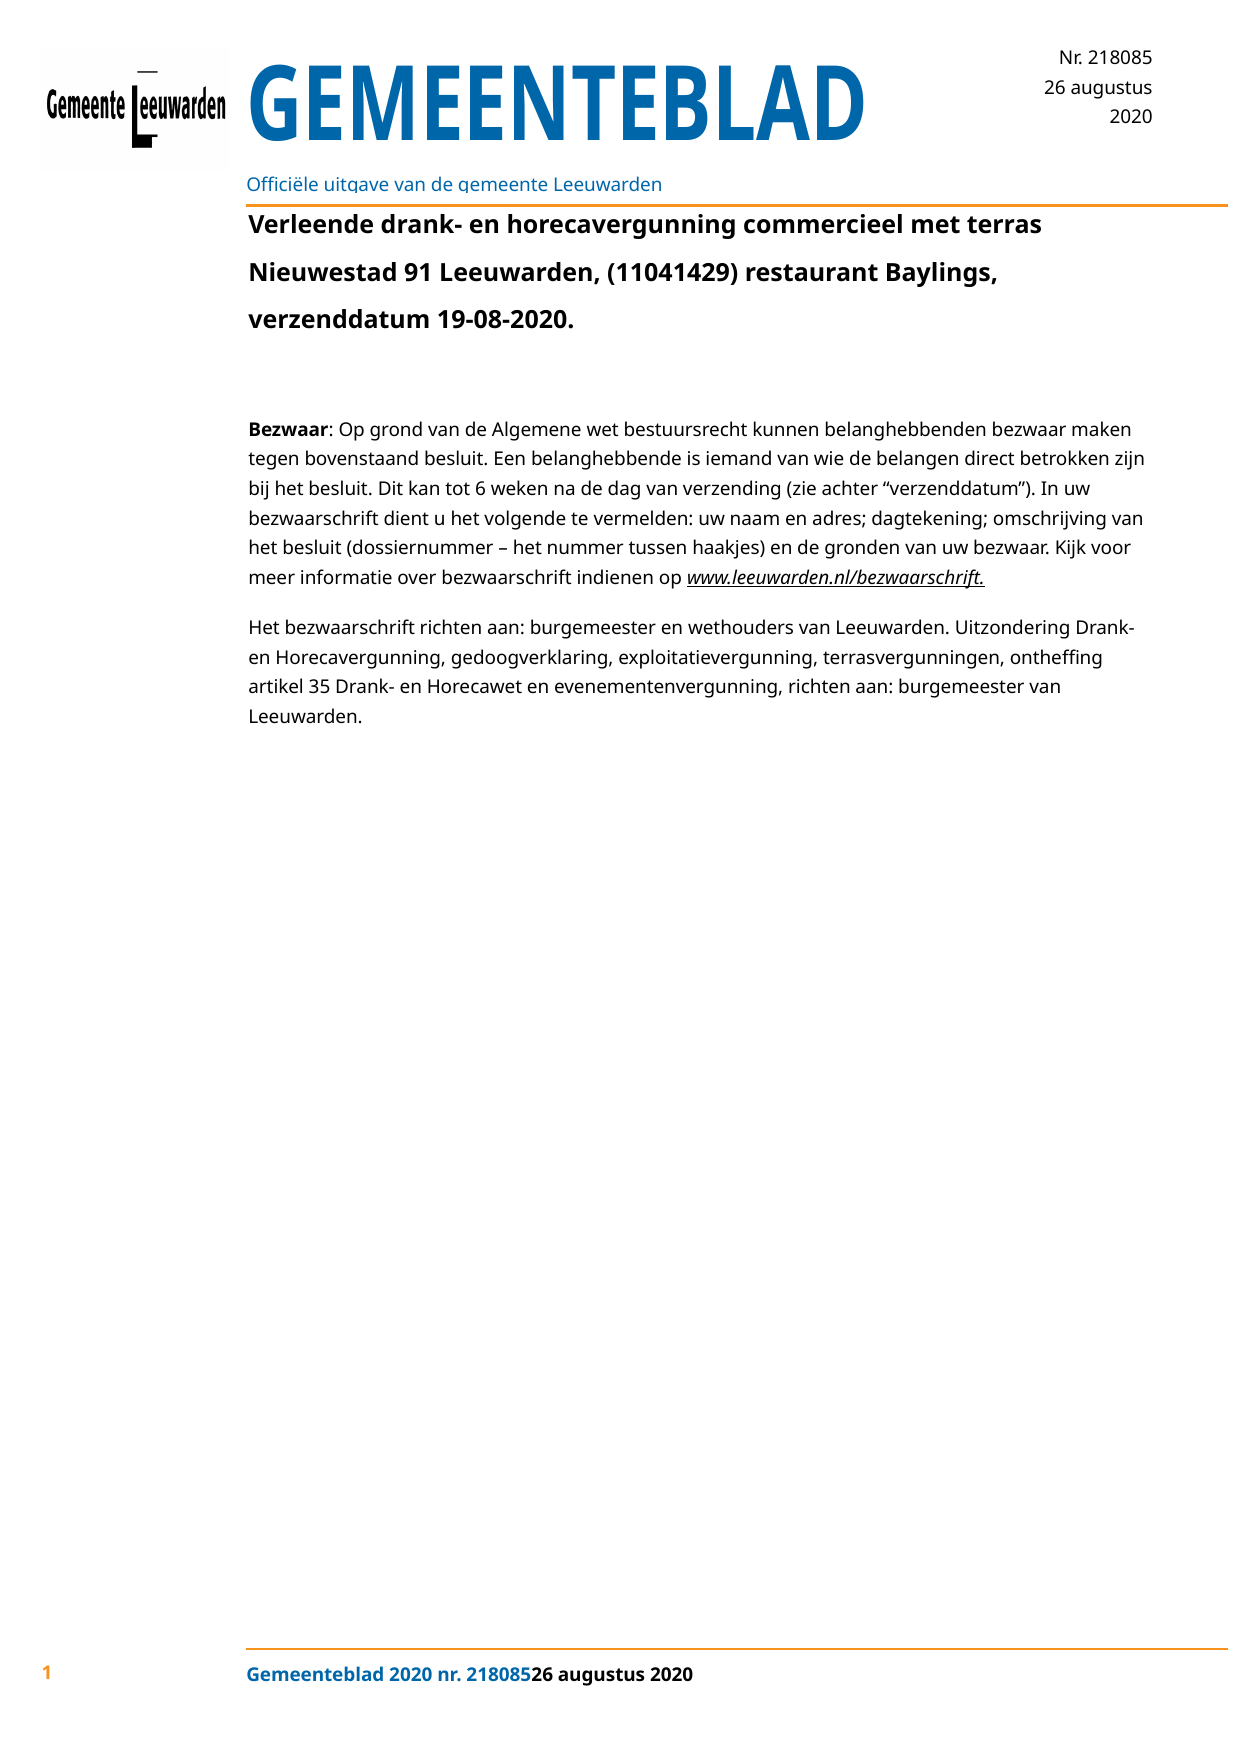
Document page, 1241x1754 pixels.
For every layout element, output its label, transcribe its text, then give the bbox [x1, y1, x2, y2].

text Bezwaar: Op grond van de Algemene wet bestuursrecht kunnen belanghebbenden bezwaar maken tegen bovenstaand besluit. Een belanghebbende is iemand van wie de belangen direct betrokken zijn bij het besluit. Dit kan tot 6 weken na de dag van verzending (zie achter “verzenddatum”). In uw bezwaarschrift dient u het volgende te vermelden: uw naam en adres; dagtekening; omschrijving van het besluit (dossiernummer – het nummer tussen haakjes) en de gronden van uw bezwaar. Kijk voor meer informatie over bezwaarschrift indienen op www.leeuwarden.nl/bezwaarschrift. [248, 416, 1152, 589]
text Verleende drank- en horecavergunning commercieel met terras Nieuwestad 91 Leeuwarden, (11041429) restaurant Baylings, verzenddatum 19-08-2020. [248, 207, 1152, 336]
text Het bezwaarschrift richten aan: burgemeester en wethouders van Leeuwarden. Uitzondering Drank- en Horecavergunning, gedoogverklaring, exploitatievergunning, terrasvergunningen, ontheffing artikel 35 Drank- en Horecawet en evenementenvergunning, richten aan: burgemeester van Leeuwarden. [248, 614, 1152, 729]
picture [41, 47, 231, 172]
